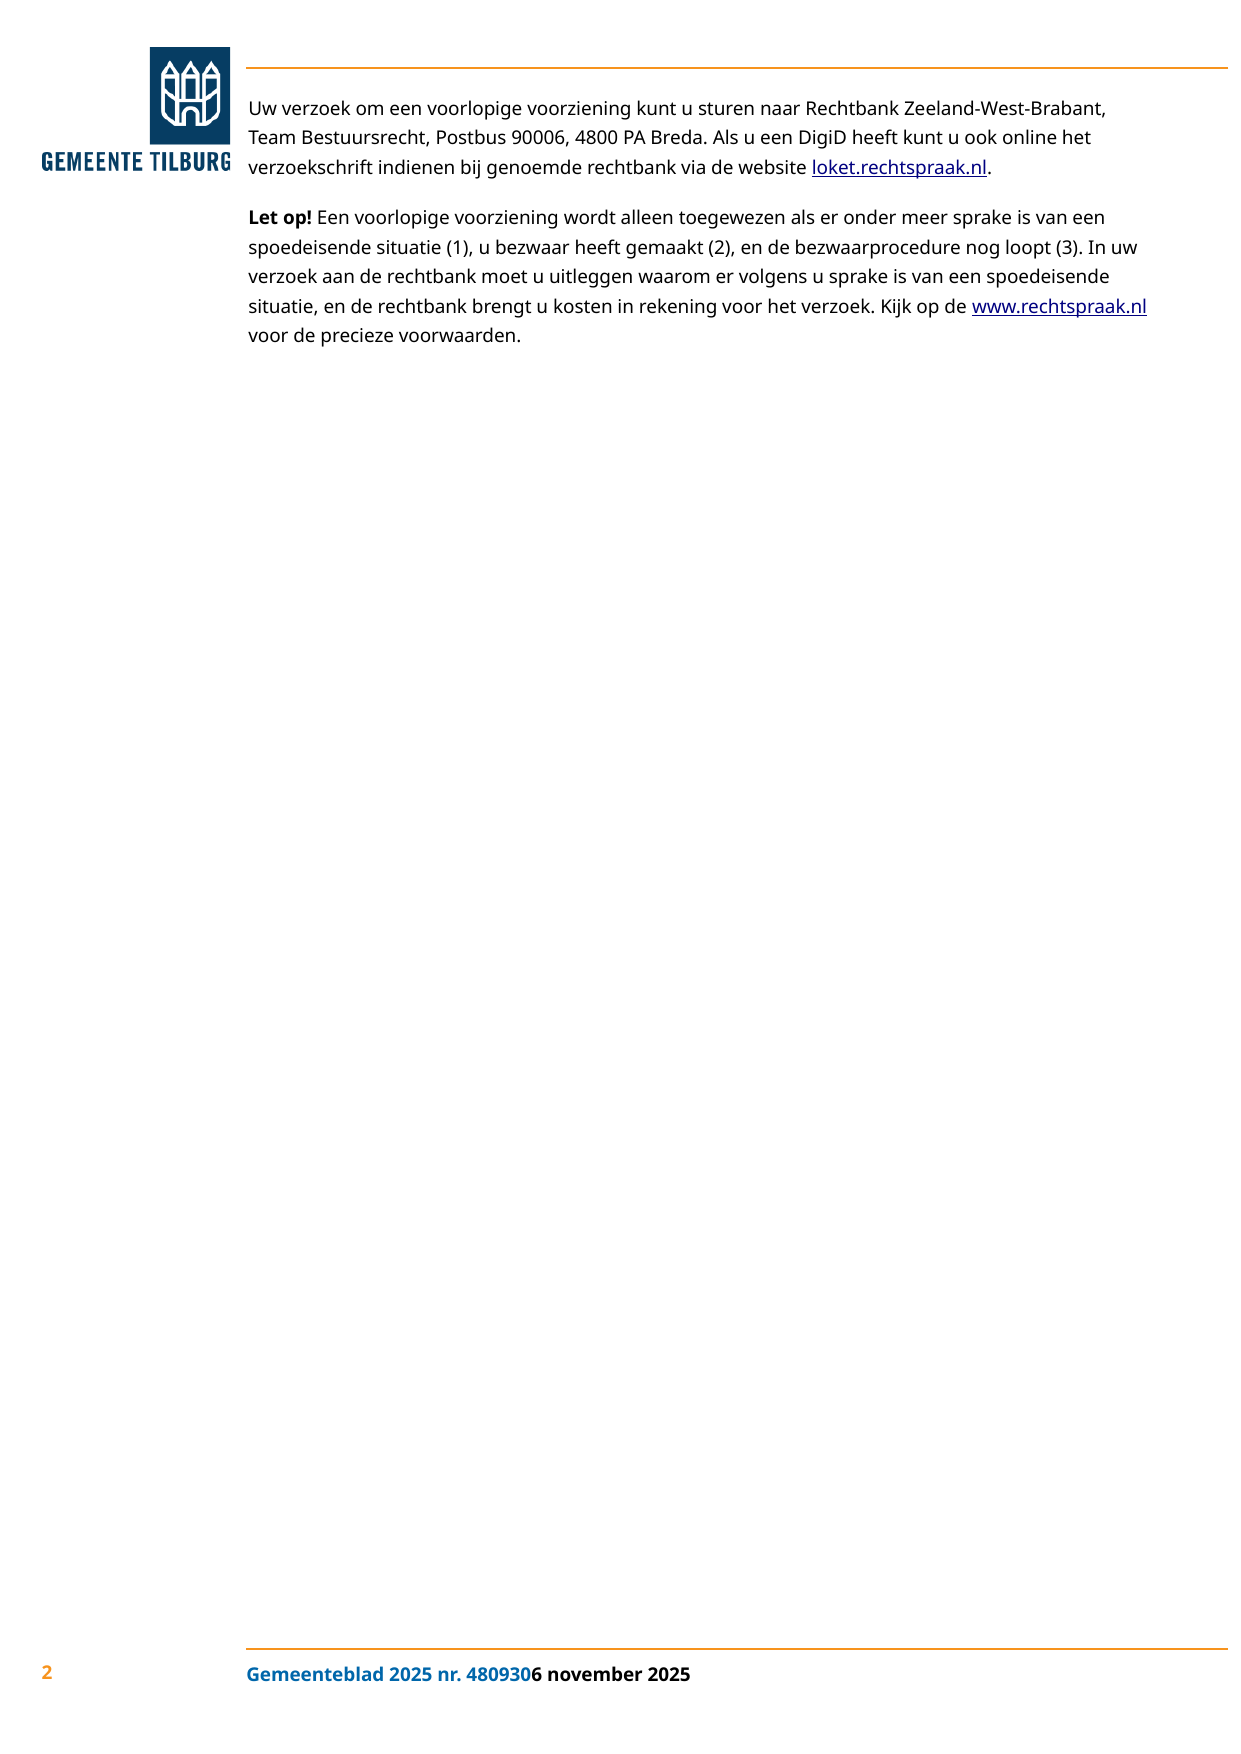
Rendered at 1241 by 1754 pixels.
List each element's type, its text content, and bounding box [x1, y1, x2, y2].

text Uw verzoek om een voorlopige voorziening kunt u sturen naar Rechtbank Zeeland-West-Brabant, Team Bestuursrecht, Postbus 90006, 4800 PA Breda. Als u een DigiD heeft kunt u ook online het verzoekschrift indienen bij genoemde rechtbank via de website loket.rechtspraak.nl. [248, 95, 1152, 180]
picture [41, 47, 231, 172]
text Let op! Een voorlopige voorziening wordt alleen toegewezen als er onder meer sprake is van een spoedeisende situatie (1), u bezwaar heeft gemaakt (2), en de bezwaarprocedure nog loopt (3). In uw verzoek aan de rechtbank moet u uitleggen waarom er volgens u sprake is van een spoedeisende situatie, en de rechtbank brengt u kosten in rekening voor het verzoek. Kijk op de www.rechtspraak.nl voor de precieze voorwaarden. [248, 204, 1152, 348]
